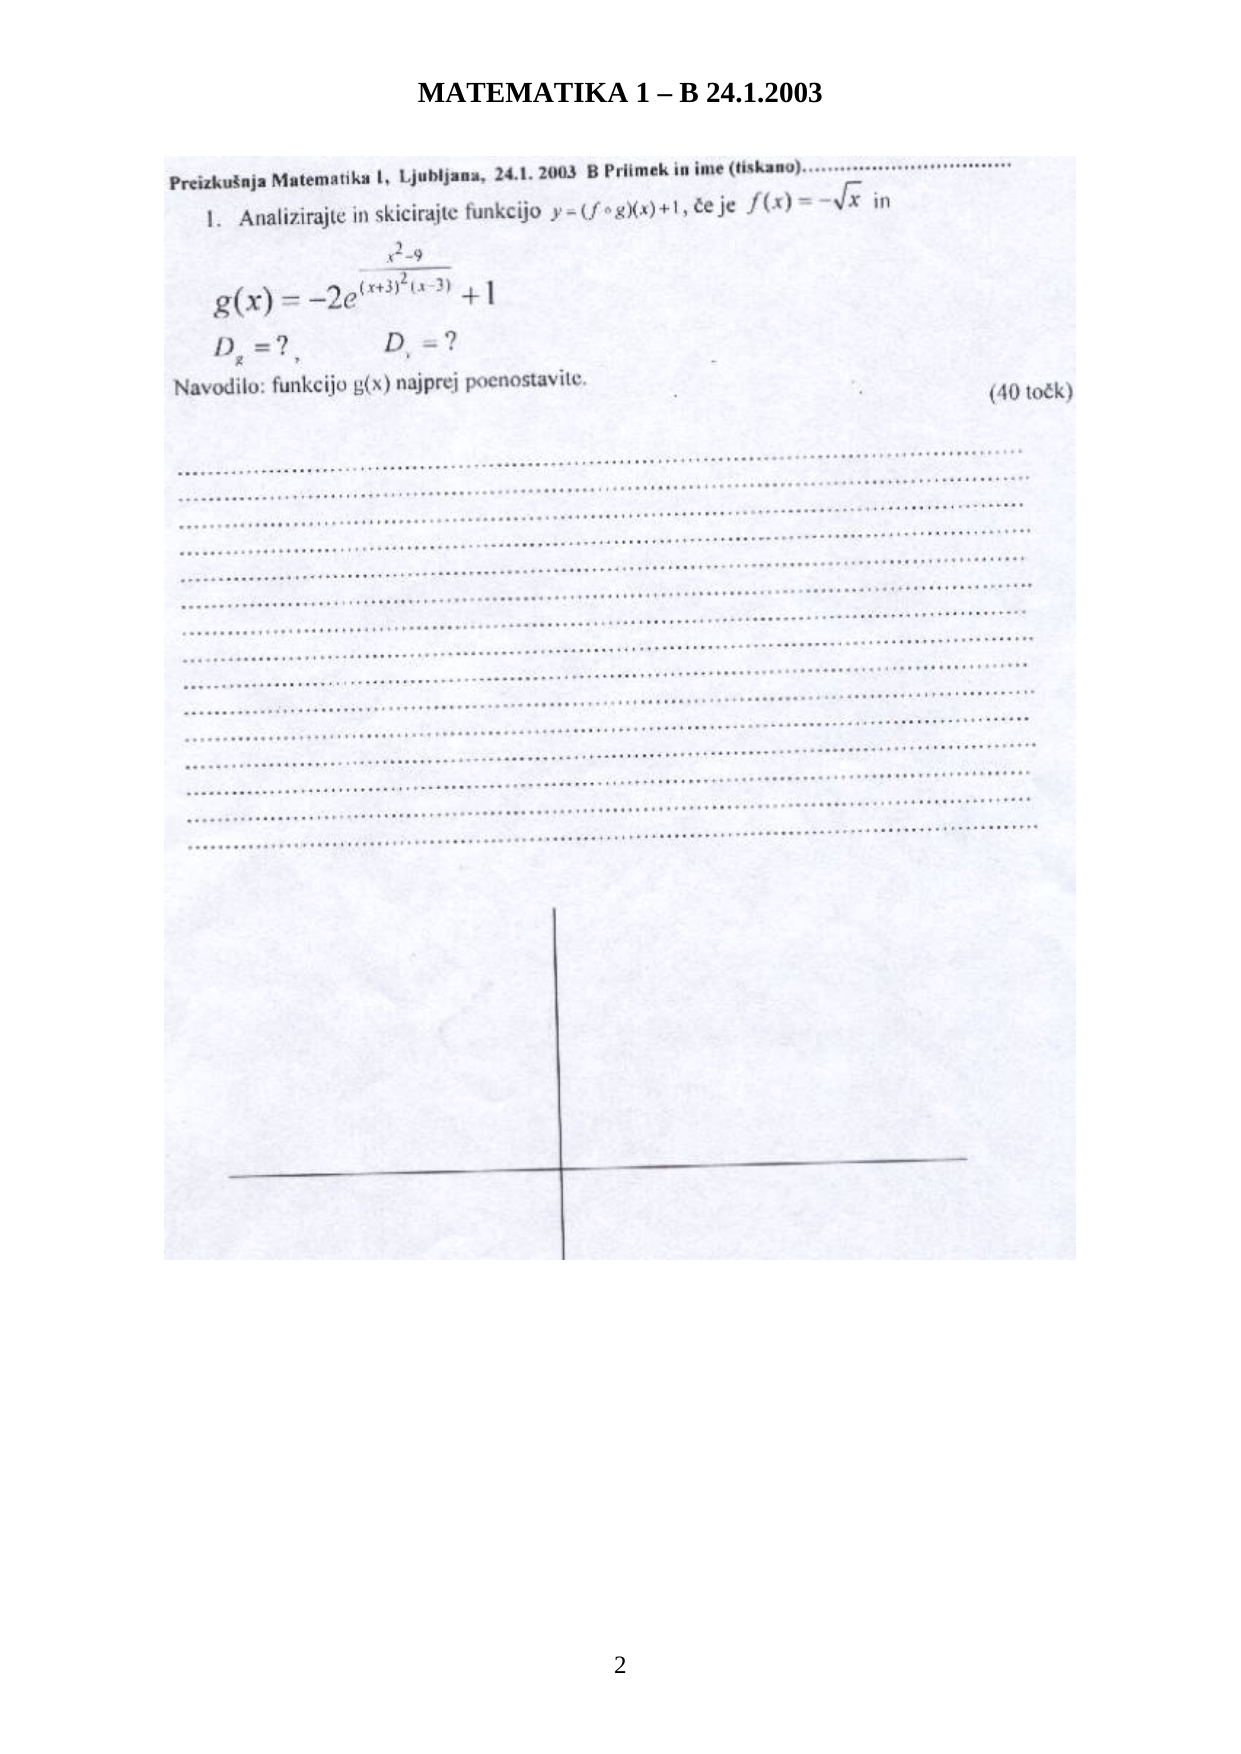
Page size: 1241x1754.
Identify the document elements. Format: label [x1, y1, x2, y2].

picture [164, 156, 1076, 1260]
